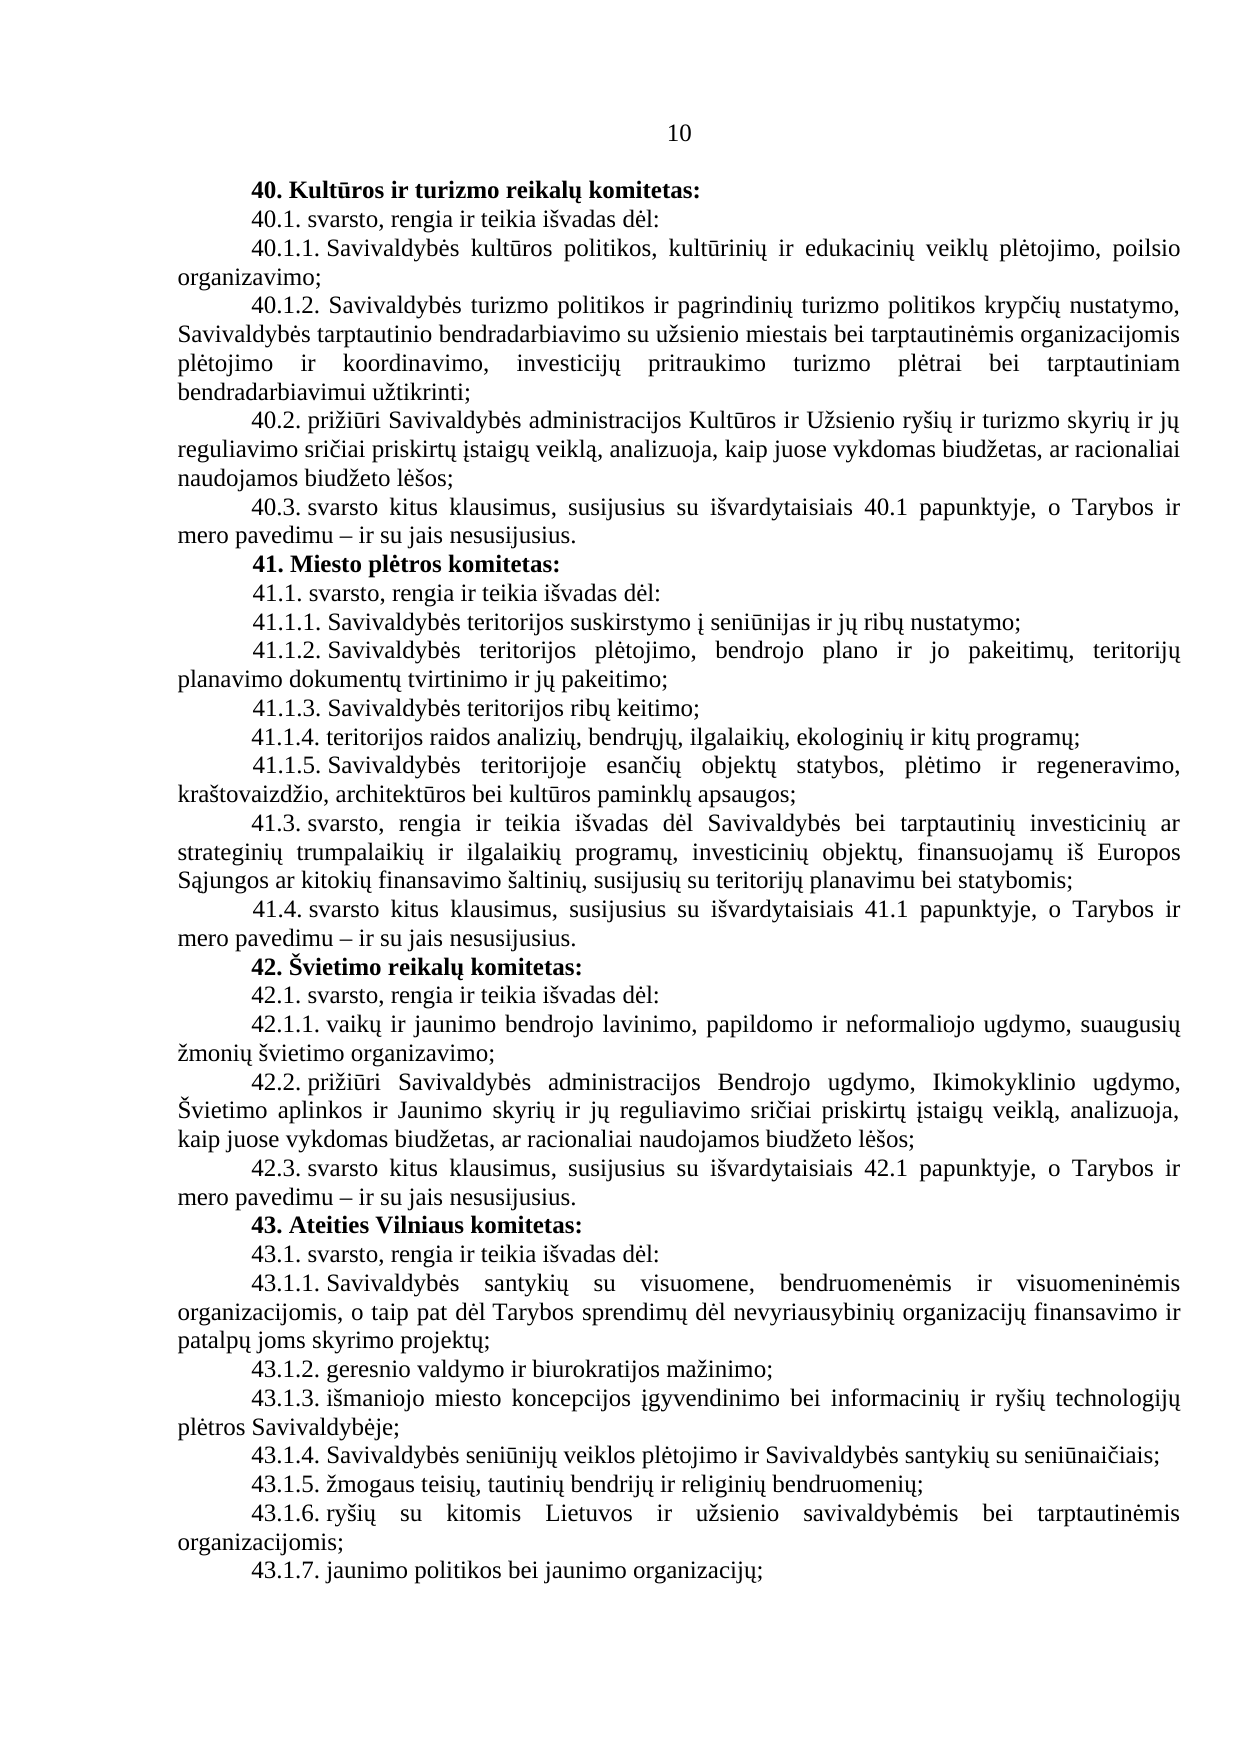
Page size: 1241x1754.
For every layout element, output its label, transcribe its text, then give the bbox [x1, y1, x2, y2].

text 40.1. svarsto, rengia ir teikia išvadas dėl: [177, 204, 1181, 233]
text 42.1.1. vaikų ir jaunimo bendrojo lavinimo, papildomo ir neformaliojo ugdymo, suaugusių žmonių švietimo organizavimo; [177, 1009, 1181, 1067]
text 43.1.2. geresnio valdymo ir biurokratijos mažinimo; [177, 1354, 1181, 1383]
text 40.1.1. Savivaldybės kultūros politikos, kultūrinių ir edukacinių veiklų plėtojimo, poilsio organizavimo; [177, 233, 1181, 291]
text 41.1.2. Savivaldybės teritorijos plėtojimo, bendrojo plano ir jo pakeitimų, teritorijų planavimo dokumentų tvirtinimo ir jų pakeitimo; [177, 636, 1181, 693]
text 43.1.7. jaunimo politikos bei jaunimo organizacijų; [177, 1556, 1181, 1584]
text 41.3. svarsto, rengia ir teikia išvadas dėl Savivaldybės bei tarptautinių investicinių ar strateginių trumpalaikių ir ilgalaikių programų, investicinių objektų, finansuojamų iš Europos Sąjungos ar kitokių finansavimo šaltinių, susijusių su teritorijų planavimu bei statybomis; [177, 808, 1181, 894]
text 41.1.4. teritorijos raidos analizių, bendrųjų, ilgalaikių, ekologinių ir kitų programų; [177, 722, 1181, 751]
text 42.2. prižiūri Savivaldybės administracijos Bendrojo ugdymo, Ikimokyklinio ugdymo, Švietimo aplinkos ir Jaunimo skyrių ir jų reguliavimo sričiai priskirtų įstaigų veiklą, analizuoja, kaip juose vykdomas biudžetas, ar racionaliai naudojamos biudžeto lėšos; [177, 1067, 1181, 1153]
text 40. Kultūros ir turizmo reikalų komitetas: [177, 176, 1181, 204]
text 43.1.1. Savivaldybės santykių su visuomene, bendruomenėmis ir visuomeninėmis organizacijomis, o taip pat dėl Tarybos sprendimų dėl nevyriausybinių organizacijų finansavimo ir patalpų joms skyrimo projektų; [177, 1268, 1181, 1354]
text 41.4. svarsto kitus klausimus, susijusius su išvardytaisiais 41.1 papunktyje, o Tarybos ir mero pavedimu – ir su jais nesusijusius. [177, 894, 1181, 952]
text 41.1.3. Savivaldybės teritorijos ribų keitimo; [177, 693, 1181, 722]
text 42.3. svarsto kitus klausimus, susijusius su išvardytaisiais 42.1 papunktyje, o Tarybos ir mero pavedimu – ir su jais nesusijusius. [177, 1153, 1181, 1211]
text 42. Švietimo reikalų komitetas: [177, 952, 1181, 981]
text 40.2. prižiūri Savivaldybės administracijos Kultūros ir Užsienio ryšių ir turizmo skyrių ir jų reguliavimo sričiai priskirtų įstaigų veiklą, analizuoja, kaip juose vykdomas biudžetas, ar racionaliai naudojamos biudžeto lėšos; [177, 406, 1181, 492]
text 40.1.2. Savivaldybės turizmo politikos ir pagrindinių turizmo politikos krypčių nustatymo, Savivaldybės tarptautinio bendradarbiavimo su užsienio miestais bei tarptautinėmis organizacijomis plėtojimo ir koordinavimo, investicijų pritraukimo turizmo plėtrai bei tarptautiniam bendradarbiavimui užtikrinti; [177, 291, 1181, 406]
text 43.1.6. ryšių su kitomis Lietuvos ir užsienio savivaldybėmis bei tarptautinėmis organizacijomis; [177, 1498, 1181, 1556]
text 43. Ateities Vilniaus komitetas: [177, 1211, 1181, 1239]
text 43.1.5. žmogaus teisių, tautinių bendrijų ir religinių bendruomenių; [177, 1469, 1181, 1498]
text 41.1. svarsto, rengia ir teikia išvadas dėl: [177, 578, 1181, 607]
text 43.1.3. išmaniojo miesto koncepcijos įgyvendinimo bei informacinių ir ryšių technologijų plėtros Savivaldybėje; [177, 1383, 1181, 1441]
text 41.1.1. Savivaldybės teritorijos suskirstymo į seniūnijas ir jų ribų nustatymo; [177, 607, 1181, 636]
text 42.1. svarsto, rengia ir teikia išvadas dėl: [177, 981, 1181, 1009]
text 41. Miesto plėtros komitetas: [177, 549, 1181, 578]
text 43.1.4. Savivaldybės seniūnijų veiklos plėtojimo ir Savivaldybės santykių su seniūnaičiais; [177, 1441, 1181, 1469]
text 40.3. svarsto kitus klausimus, susijusius su išvardytaisiais 40.1 papunktyje, o Tarybos ir mero pavedimu – ir su jais nesusijusius. [177, 492, 1181, 549]
text 41.1.5. Savivaldybės teritorijoje esančių objektų statybos, plėtimo ir regeneravimo, kraštovaizdžio, architektūros bei kultūros paminklų apsaugos; [177, 751, 1181, 808]
text 43.1. svarsto, rengia ir teikia išvadas dėl: [177, 1239, 1181, 1268]
